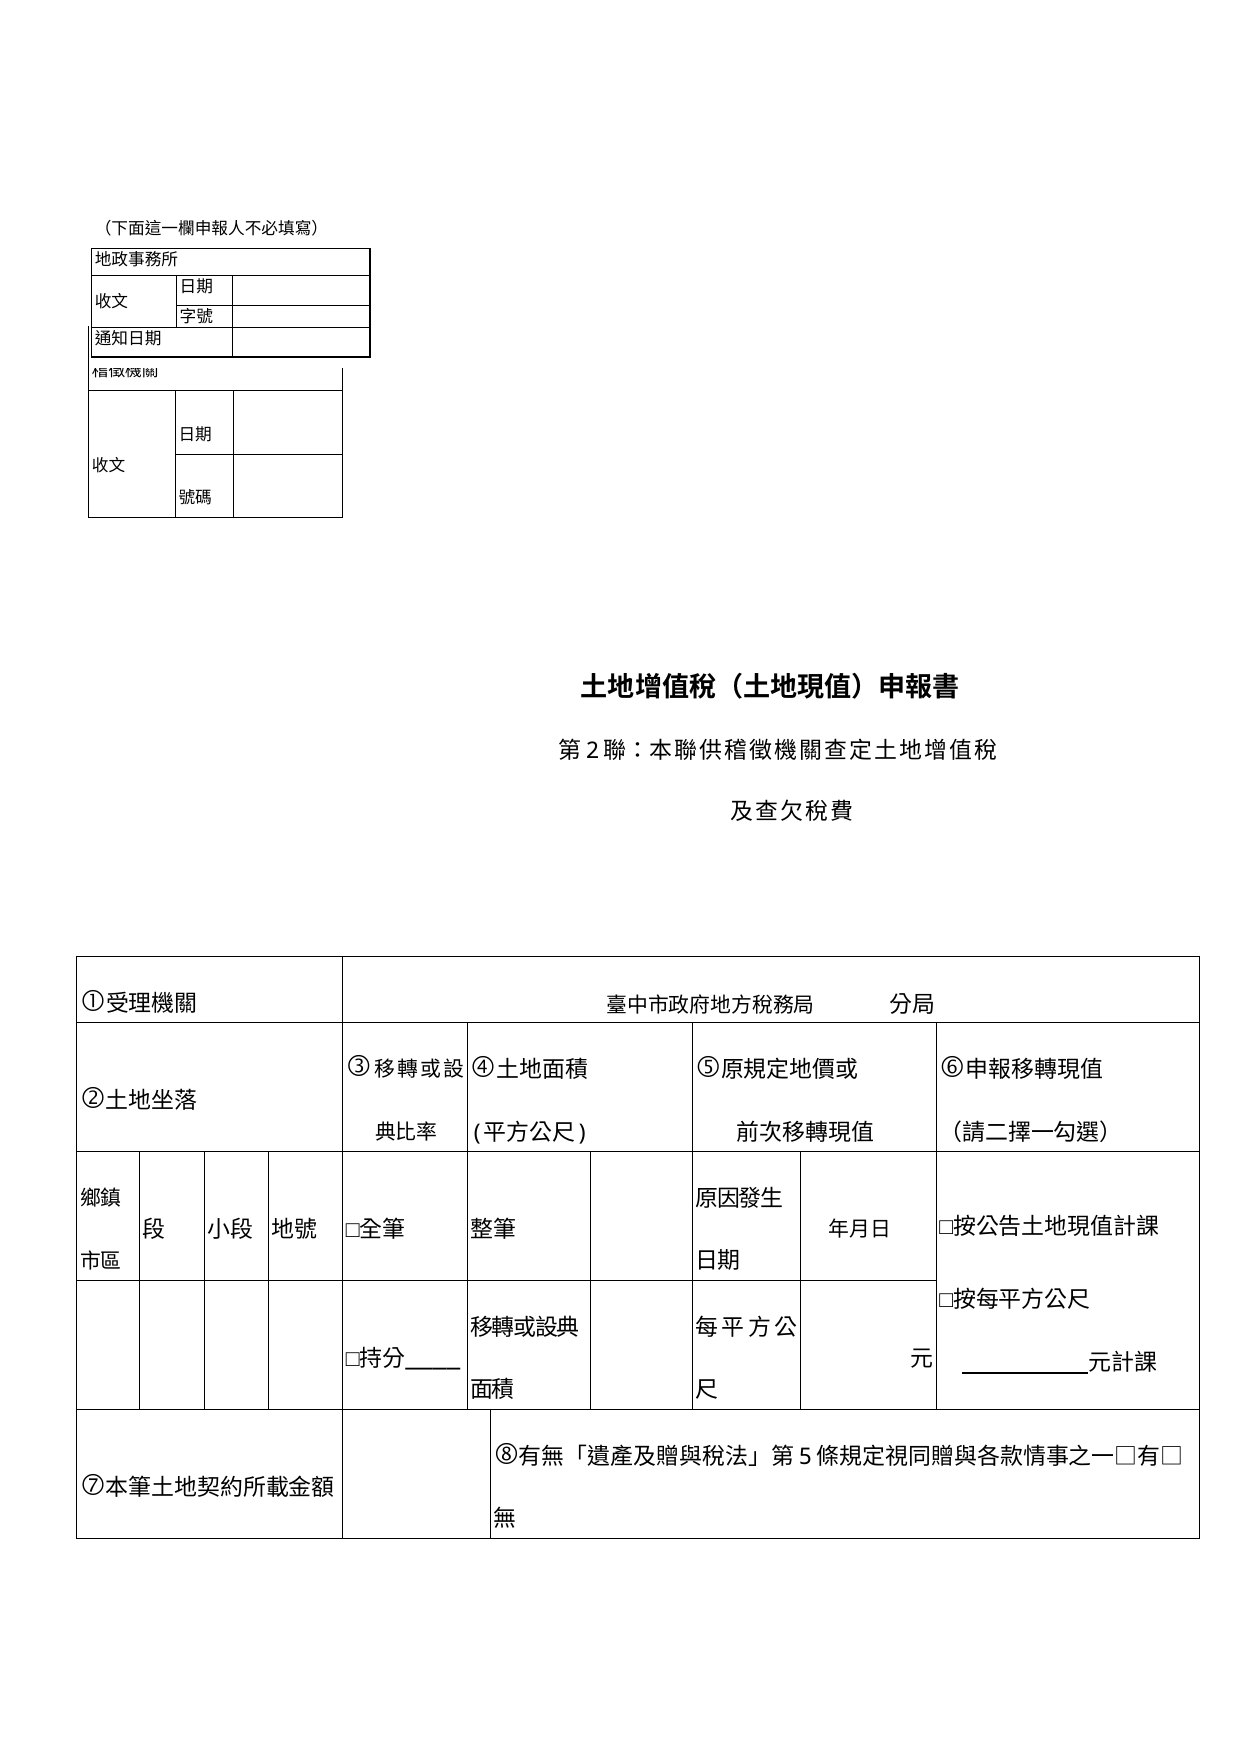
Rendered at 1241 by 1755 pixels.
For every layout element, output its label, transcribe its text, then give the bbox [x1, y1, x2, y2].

table_cell [205, 1281, 268, 1409]
table_cell 本筆土地契約所載金額 [77, 1410, 342, 1538]
table_cell [233, 276, 369, 305]
table_cell 土地面積 (平方公尺) [468, 1023, 692, 1151]
table_cell [140, 1281, 204, 1409]
table_cell 移轉或設典比率 [343, 1023, 467, 1151]
table_cell 元 [801, 1281, 936, 1409]
text 第2聯：本聯供稽徵機關查定土地增值稅 [89, 706, 1152, 768]
table_cell [77, 1281, 139, 1409]
table_cell 土地坐落 [77, 1023, 342, 1151]
table_cell □按公告土地現值計課 □按每平方公尺 元計課 [937, 1152, 1199, 1409]
table_cell 通知日期 [92, 328, 232, 356]
table_cell [591, 1152, 692, 1280]
table_cell □持分____ [343, 1281, 467, 1409]
text 土地增值稅（土地現值）申報書 [89, 643, 1166, 706]
table_cell 號碼 [176, 455, 233, 517]
table_header 受理機關 [77, 957, 342, 1022]
table_cell 原規定地價或 前次移轉現值 [693, 1023, 936, 1151]
text 及查欠稅費 [89, 768, 1152, 831]
table_cell 申報移轉現值 （請二擇一勾選） [937, 1023, 1199, 1151]
table_cell 地號 [269, 1152, 342, 1280]
table_header （下面這一欄申報人不必填寫） [92, 218, 370, 248]
table_cell □全筆 [343, 1152, 467, 1280]
table_cell 移轉或設典 面積 [468, 1281, 590, 1409]
table_cell 段 [140, 1152, 204, 1280]
table_cell [233, 328, 369, 356]
table_cell 鄉鎮 市區 [77, 1152, 139, 1280]
table_cell [343, 1410, 490, 1538]
table_cell 稽徵機關 [89, 368, 342, 390]
table_cell [234, 391, 342, 453]
table_cell 整筆 [468, 1152, 590, 1280]
table_cell 日期 [176, 391, 233, 453]
table_cell [234, 455, 342, 517]
table_header 臺中市政府地方稅務局 分局 [343, 957, 1199, 1022]
table_cell 每平方公尺 [693, 1281, 800, 1409]
table_cell 收文 [92, 276, 176, 327]
table_cell [233, 306, 369, 327]
table_cell 有無「遺產及贈與稅法」第5條規定視同贈與各款情事之一□有□無 [491, 1410, 1199, 1538]
table_cell 原因發生 日期 [693, 1152, 800, 1280]
table_cell 地政事務所 [92, 249, 369, 275]
table_cell 小段 [205, 1152, 268, 1280]
table_cell 年月日 [801, 1152, 936, 1280]
table_cell [269, 1281, 342, 1409]
table_cell 日期 [177, 276, 232, 305]
table_cell [591, 1281, 692, 1409]
table_cell 字號 [177, 306, 232, 327]
table_cell 收文 [89, 391, 175, 517]
